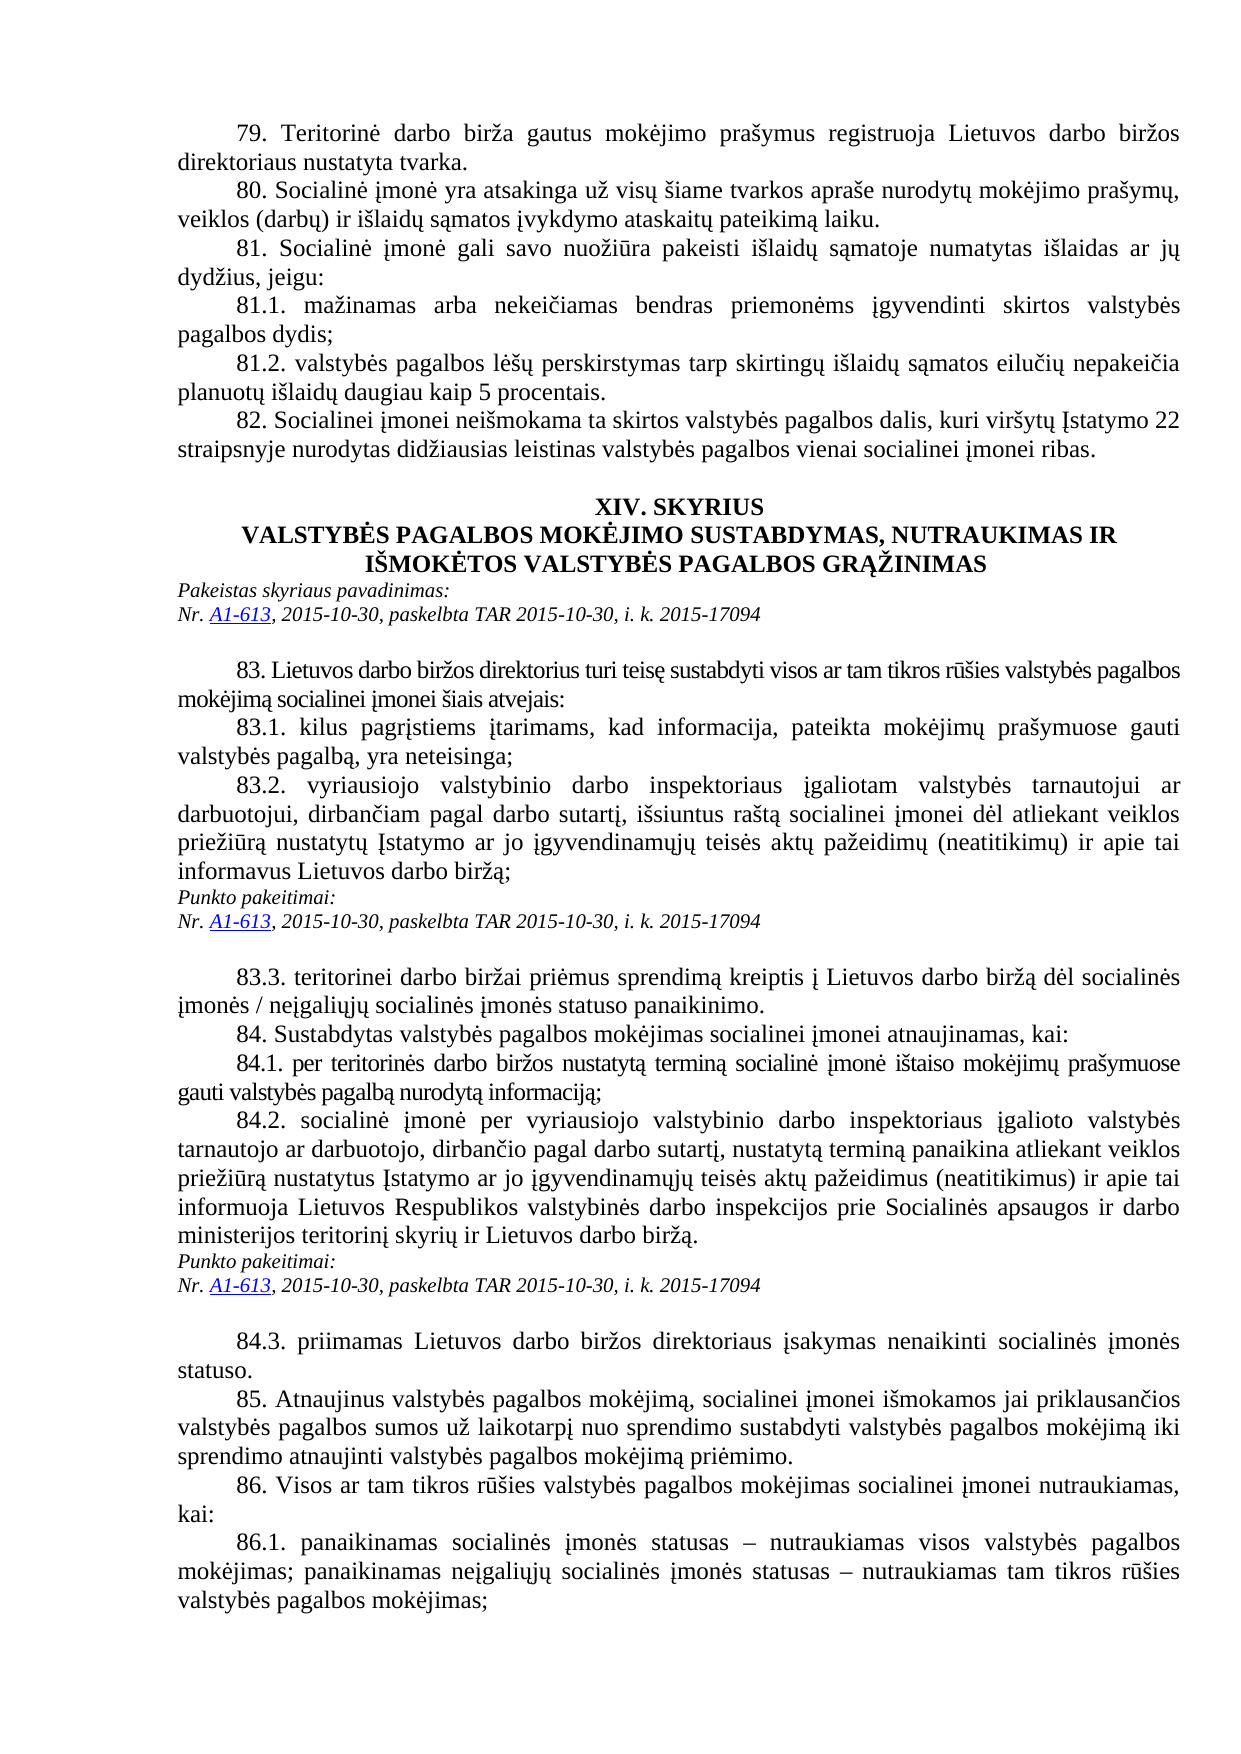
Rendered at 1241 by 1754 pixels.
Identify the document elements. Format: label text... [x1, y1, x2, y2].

text Pakeistas skyriaus pavadinimas: [177, 578, 1181, 602]
text Nr. A1-613, 2015-10-30, paskelbta TAR 2015-10-30, i. k. 2015-17094 [177, 602, 1181, 626]
text 84.1. per teritorinės darbo biržos nustatytą terminą socialinė įmonė ištaiso mokėjimų prašymuose gauti valstybės pagalbą nurodytą informaciją; [177, 1048, 1181, 1106]
text VALSTYBĖS PAGALBOS MOKĖJIMO SUSTABDYMAS, NUTRAUKIMAS IR IŠMOKĖTOS VALSTYBĖS PAGALBOS GRĄŽINIMAS [177, 521, 1181, 578]
text 83.2. vyriausiojo valstybinio darbo inspektoriaus įgaliotam valstybės tarnautojui ar darbuotojui, dirbančiam pagal darbo sutartį, išsiuntus raštą socialinei įmonei dėl atliekant veiklos priežiūrą nustatytų Įstatymo ar jo įgyvendinamųjų teisės aktų pažeidimų (neatitikimų) ir apie tai informavus Lietuvos darbo biržą; [177, 770, 1181, 885]
text Nr. A1-613, 2015-10-30, paskelbta TAR 2015-10-30, i. k. 2015-17094 [177, 1273, 1181, 1297]
text 81. Socialinė įmonė gali savo nuožiūra pakeisti išlaidų sąmatoje numatytas išlaidas ar jų dydžius, jeigu: [177, 233, 1181, 291]
text 86. Visos ar tam tikros rūšies valstybės pagalbos mokėjimas socialinei įmonei nutraukiamas, kai: [177, 1470, 1181, 1527]
text 81.2. valstybės pagalbos lėšų perskirstymas tarp skirtingų išlaidų sąmatos eilučių nepakeičia planuotų išlaidų daugiau kaip 5 procentais. [177, 348, 1181, 406]
text Punkto pakeitimai: [177, 1249, 1181, 1273]
text 83. Lietuvos darbo biržos direktorius turi teisę sustabdyti visos ar tam tikros rūšies valstybės pagalbos mokėjimą socialinei įmonei šiais atvejais: [177, 655, 1181, 712]
text 81.1. mažinamas arba nekeičiamas bendras priemonėms įgyvendinti skirtos valstybės pagalbos dydis; [177, 291, 1181, 348]
text 84.2. socialinė įmonė per vyriausiojo valstybinio darbo inspektoriaus įgalioto valstybės tarnautojo ar darbuotojo, dirbančio pagal darbo sutartį, nustatytą terminą panaikina atliekant veiklos priežiūrą nustatytus Įstatymo ar jo įgyvendinamųjų teisės aktų pažeidimus (neatitikimus) ir apie tai informuoja Lietuvos Respublikos valstybinės darbo inspekcijos prie Socialinės apsaugos ir darbo ministerijos teritorinį skyrių ir Lietuvos darbo biržą. [177, 1106, 1181, 1249]
text 80. Socialinė įmonė yra atsakinga už visų šiame tvarkos apraše nurodytų mokėjimo prašymų, veiklos (darbų) ir išlaidų sąmatos įvykdymo ataskaitų pateikimą laiku. [177, 176, 1181, 233]
text 83.3. teritorinei darbo biržai priėmus sprendimą kreiptis į Lietuvos darbo biržą dėl socialinės įmonės / neįgaliųjų socialinės įmonės statuso panaikinimo. [177, 962, 1181, 1019]
text 79. Teritorinė darbo birža gautus mokėjimo prašymus registruoja Lietuvos darbo biržos direktoriaus nustatyta tvarka. [177, 118, 1181, 176]
text 86.1. panaikinamas socialinės įmonės statusas – nutraukiamas visos valstybės pagalbos mokėjimas; panaikinamas neįgaliųjų socialinės įmonės statusas – nutraukiamas tam tikros rūšies valstybės pagalbos mokėjimas; [177, 1527, 1181, 1614]
text 84. Sustabdytas valstybės pagalbos mokėjimas socialinei įmonei atnaujinamas, kai: [177, 1019, 1181, 1048]
text Punkto pakeitimai: [177, 885, 1181, 909]
text XIV. skyrius [177, 492, 1181, 521]
text 85. Atnaujinus valstybės pagalbos mokėjimą, socialinei įmonei išmokamos jai priklausančios valstybės pagalbos sumos už laikotarpį nuo sprendimo sustabdyti valstybės pagalbos mokėjimą iki sprendimo atnaujinti valstybės pagalbos mokėjimą priėmimo. [177, 1384, 1181, 1470]
text 84.3. priimamas Lietuvos darbo biržos direktoriaus įsakymas nenaikinti socialinės įmonės statuso. [177, 1326, 1181, 1384]
text 83.1. kilus pagrįstiems įtarimams, kad informacija, pateikta mokėjimų prašymuose gauti valstybės pagalbą, yra neteisinga; [177, 712, 1181, 770]
text 82. Socialinei įmonei neišmokama ta skirtos valstybės pagalbos dalis, kuri viršytų Įstatymo 22 straipsnyje nurodytas didžiausias leistinas valstybės pagalbos vienai socialinei įmonei ribas. [177, 406, 1181, 463]
text Nr. A1-613, 2015-10-30, paskelbta TAR 2015-10-30, i. k. 2015-17094 [177, 909, 1181, 933]
